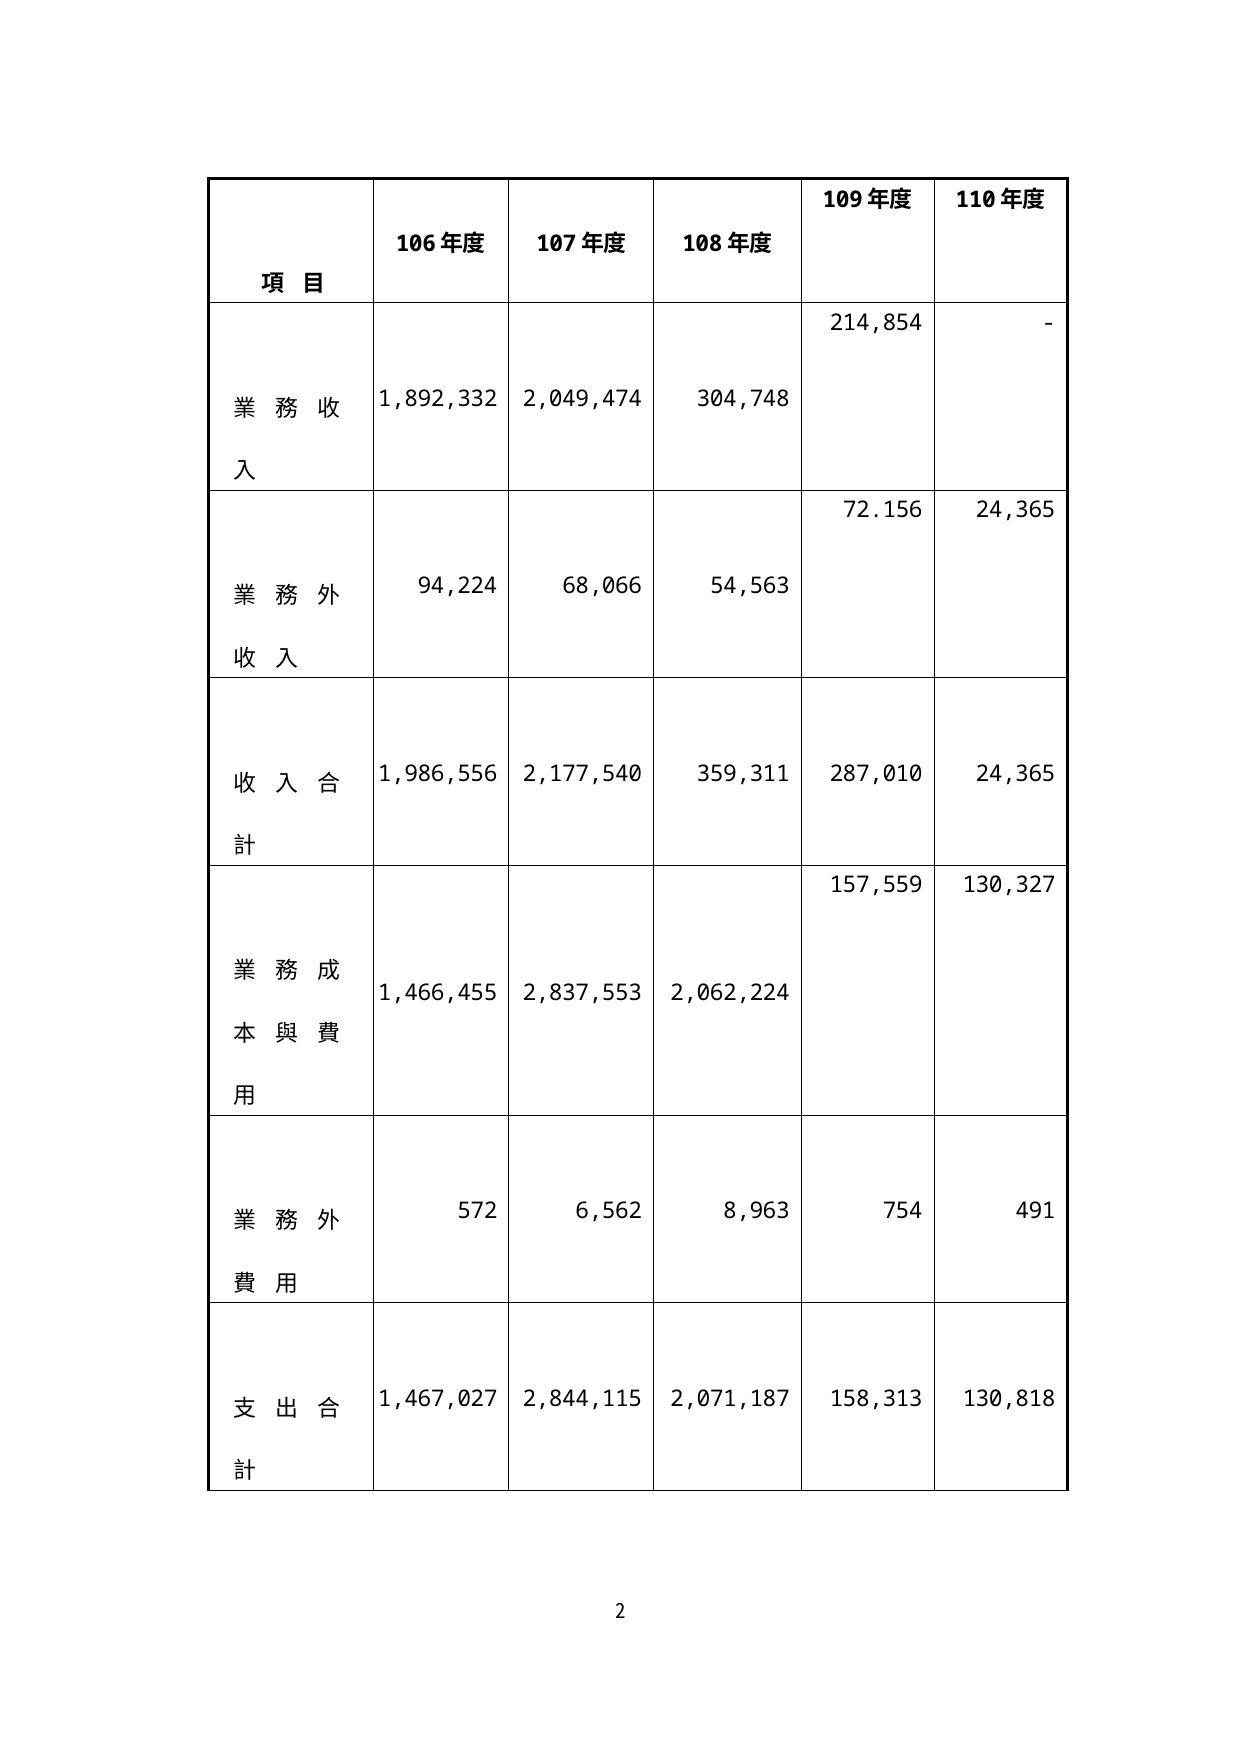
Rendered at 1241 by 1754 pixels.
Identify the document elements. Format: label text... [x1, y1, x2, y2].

table_cell 94,224 [374, 491, 508, 677]
table_cell 1,892,332 [374, 303, 508, 490]
table_cell 1,466,455 [374, 866, 508, 1115]
table_cell 158,313 [802, 1303, 934, 1490]
table_cell 72.156 [802, 491, 934, 677]
table_cell 1,986,556 [374, 678, 508, 865]
table_header 107年度 [509, 180, 653, 302]
table_cell 130,327 [935, 866, 1066, 1115]
table_cell 收入合計 [210, 678, 373, 865]
table_cell 2,177,540 [509, 678, 653, 865]
table_cell 130,818 [935, 1303, 1066, 1490]
table_cell 304,748 [654, 303, 801, 490]
table_cell 572 [374, 1116, 508, 1302]
table_cell 2,071,187 [654, 1303, 801, 1490]
table_cell 業務成本與費用 [210, 866, 373, 1115]
table_cell 6,562 [509, 1116, 653, 1302]
table_cell - [935, 303, 1066, 490]
table_header 項目 [210, 180, 373, 302]
table_cell 24,365 [935, 491, 1066, 677]
table_cell 754 [802, 1116, 934, 1302]
table_cell 287,010 [802, 678, 934, 865]
table_cell 359,311 [654, 678, 801, 865]
table_cell 24,365 [935, 678, 1066, 865]
table_cell 54,563 [654, 491, 801, 677]
table_header 108年度 [654, 180, 801, 302]
table_cell 業務外收入 [210, 491, 373, 677]
table_header 106年度 [374, 180, 508, 302]
table_header 110年度 [935, 180, 1066, 302]
table_cell 2,844,115 [509, 1303, 653, 1490]
table_cell 68,066 [509, 491, 653, 677]
table_cell 業務收入 [210, 303, 373, 490]
table_cell 157,559 [802, 866, 934, 1115]
table_cell 1,467,027 [374, 1303, 508, 1490]
table_cell 2,049,474 [509, 303, 653, 490]
table_cell 491 [935, 1116, 1066, 1302]
table_cell 業務外費用 [210, 1116, 373, 1302]
table_cell 支出合計 [210, 1303, 373, 1490]
table_header 109年度 [802, 180, 934, 302]
table_cell 2,837,553 [509, 866, 653, 1115]
table_cell 2,062,224 [654, 866, 801, 1115]
table_cell 214,854 [802, 303, 934, 490]
table_cell 8,963 [654, 1116, 801, 1302]
